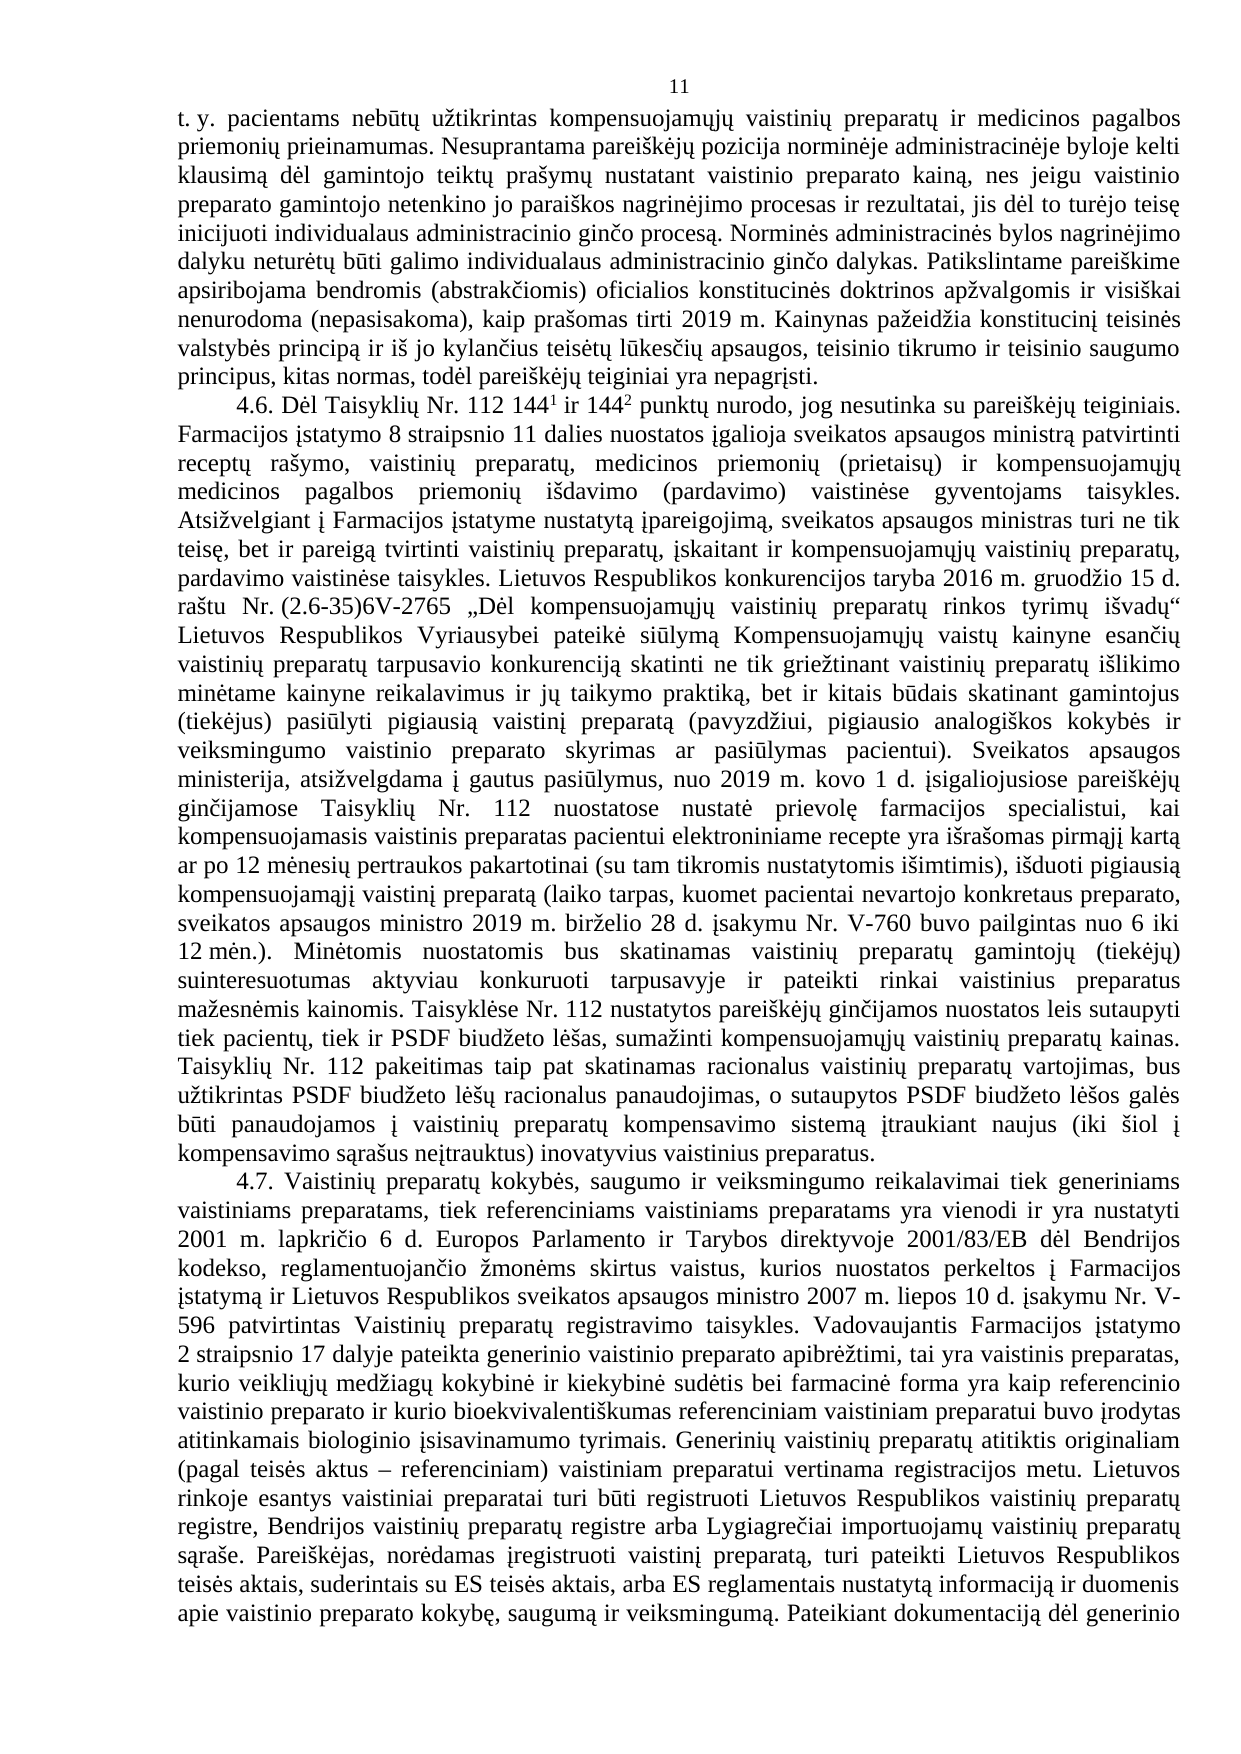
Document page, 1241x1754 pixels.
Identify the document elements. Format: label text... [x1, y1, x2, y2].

text 4.6. Dėl Taisyklių Nr. 112 1441 ir 1442 punktų nurodo, jog nesutinka su pareiškėjų teiginiais. Farmacijos įstatymo 8 straipsnio 11 dalies nuostatos įgalioja sveikatos apsaugos ministrą patvirtinti receptų rašymo, vaistinių preparatų, medicinos priemonių (prietaisų) ir kompensuojamųjų medicinos pagalbos priemonių išdavimo (pardavimo) vaistinėse gyventojams taisykles. Atsižvelgiant į Farmacijos įstatyme nustatytą įpareigojimą, sveikatos apsaugos ministras turi ne tik teisę, bet ir pareigą tvirtinti vaistinių preparatų, įskaitant ir kompensuojamųjų vaistinių preparatų, pardavimo vaistinėse taisykles. Lietuvos Respublikos konkurencijos taryba 2016 m. gruodžio 15 d. raštu Nr. (2.6-35)6V-2765 „Dėl kompensuojamųjų vaistinių preparatų rinkos tyrimų išvadų“ Lietuvos Respublikos Vyriausybei pateikė siūlymą Kompensuojamųjų vaistų kainyne esančių vaistinių preparatų tarpusavio konkurenciją skatinti ne tik griežtinant vaistinių preparatų išlikimo minėtame kainyne reikalavimus ir jų taikymo praktiką, bet ir kitais būdais skatinant gamintojus (tiekėjus) pasiūlyti pigiausią vaistinį preparatą (pavyzdžiui, pigiausio analogiškos kokybės ir veiksmingumo vaistinio preparato skyrimas ar pasiūlymas pacientui). Sveikatos apsaugos ministerija, atsižvelgdama į gautus pasiūlymus, nuo 2019 m. kovo 1 d. įsigaliojusiose pareiškėjų ginčijamose Taisyklių Nr. 112 nuostatose nustatė prievolę farmacijos specialistui, kai kompensuojamasis vaistinis preparatas pacientui elektroniniame recepte yra išrašomas pirmąjį kartą ar po 12 mėnesių pertraukos pakartotinai (su tam tikromis nustatytomis išimtimis), išduoti pigiausią kompensuojamąjį vaistinį preparatą (laiko tarpas, kuomet pacientai nevartojo konkretaus preparato, sveikatos apsaugos ministro 2019 m. birželio 28 d. įsakymu Nr. V-760 buvo pailgintas nuo 6 iki 12 mėn.). Minėtomis nuostatomis bus skatinamas vaistinių preparatų gamintojų (tiekėjų) suinteresuotumas aktyviau konkuruoti tarpusavyje ir pateikti rinkai vaistinius preparatus mažesnėmis kainomis. Taisyklėse Nr. 112 nustatytos pareiškėjų ginčijamos nuostatos leis sutaupyti tiek pacientų, tiek ir PSDF biudžeto lėšas, sumažinti kompensuojamųjų vaistinių preparatų kainas. Taisyklių Nr. 112 pakeitimas taip pat skatinamas racionalus vaistinių preparatų vartojimas, bus užtikrintas PSDF biudžeto lėšų racionalus panaudojimas, o sutaupytos PSDF biudžeto lėšos galės būti panaudojamos į vaistinių preparatų kompensavimo sistemą įtraukiant naujus (iki šiol į kompensavimo sąrašus neįtrauktus) inovatyvius vaistinius preparatus. [177, 390, 1181, 1166]
text t. y. pacientams nebūtų užtikrintas kompensuojamųjų vaistinių preparatų ir medicinos pagalbos priemonių prieinamumas. Nesuprantama pareiškėjų pozicija norminėje administracinėje byloje kelti klausimą dėl gamintojo teiktų prašymų nustatant vaistinio preparato kainą, nes jeigu vaistinio preparato gamintojo netenkino jo paraiškos nagrinėjimo procesas ir rezultatai, jis dėl to turėjo teisę inicijuoti individualaus administracinio ginčo procesą. Norminės administracinės bylos nagrinėjimo dalyku neturėtų būti galimo individualaus administracinio ginčo dalykas. Patikslintame pareiškime apsiribojama bendromis (abstrakčiomis) oficialios konstitucinės doktrinos apžvalgomis ir visiškai nenurodoma (nepasisakoma), kaip prašomas tirti 2019 m. Kainynas pažeidžia konstitucinį teisinės valstybės principą ir iš jo kylančius teisėtų lūkesčių apsaugos, teisinio tikrumo ir teisinio saugumo principus, kitas normas, todėl pareiškėjų teiginiai yra nepagrįsti. [177, 103, 1181, 390]
text 4.7. Vaistinių preparatų kokybės, saugumo ir veiksmingumo reikalavimai tiek generiniams vaistiniams preparatams, tiek referenciniams vaistiniams preparatams yra vienodi ir yra nustatyti 2001 m. lapkričio 6 d. Europos Parlamento ir Tarybos direktyvoje 2001/83/EB dėl Bendrijos kodekso, reglamentuojančio žmonėms skirtus vaistus, kurios nuostatos perkeltos į Farmacijos įstatymą ir Lietuvos Respublikos sveikatos apsaugos ministro 2007 m. liepos 10 d. įsakymu Nr. V-596 patvirtintas Vaistinių preparatų registravimo taisykles. Vadovaujantis Farmacijos įstatymo 2 straipsnio 17 dalyje pateikta generinio vaistinio preparato apibrėžtimi, tai yra vaistinis preparatas, kurio veikliųjų medžiagų kokybinė ir kiekybinė sudėtis bei farmacinė forma yra kaip referencinio vaistinio preparato ir kurio bioekvivalentiškumas referenciniam vaistiniam preparatui buvo įrodytas atitinkamais biologinio įsisavinamumo tyrimais. Generinių vaistinių preparatų atitiktis originaliam (pagal teisės aktus – referenciniam) vaistiniam preparatui vertinama registracijos metu. Lietuvos rinkoje esantys vaistiniai preparatai turi būti registruoti Lietuvos Respublikos vaistinių preparatų registre, Bendrijos vaistinių preparatų registre arba Lygiagrečiai importuojamų vaistinių preparatų sąraše. Pareiškėjas, norėdamas įregistruoti vaistinį preparatą, turi pateikti Lietuvos Respublikos teisės aktais, suderintais su ES teisės aktais, arba ES reglamentais nustatytą informaciją ir duomenis apie vaistinio preparato kokybę, saugumą ir veiksmingumą. Pateikiant dokumentaciją dėl generinio [177, 1166, 1181, 1626]
